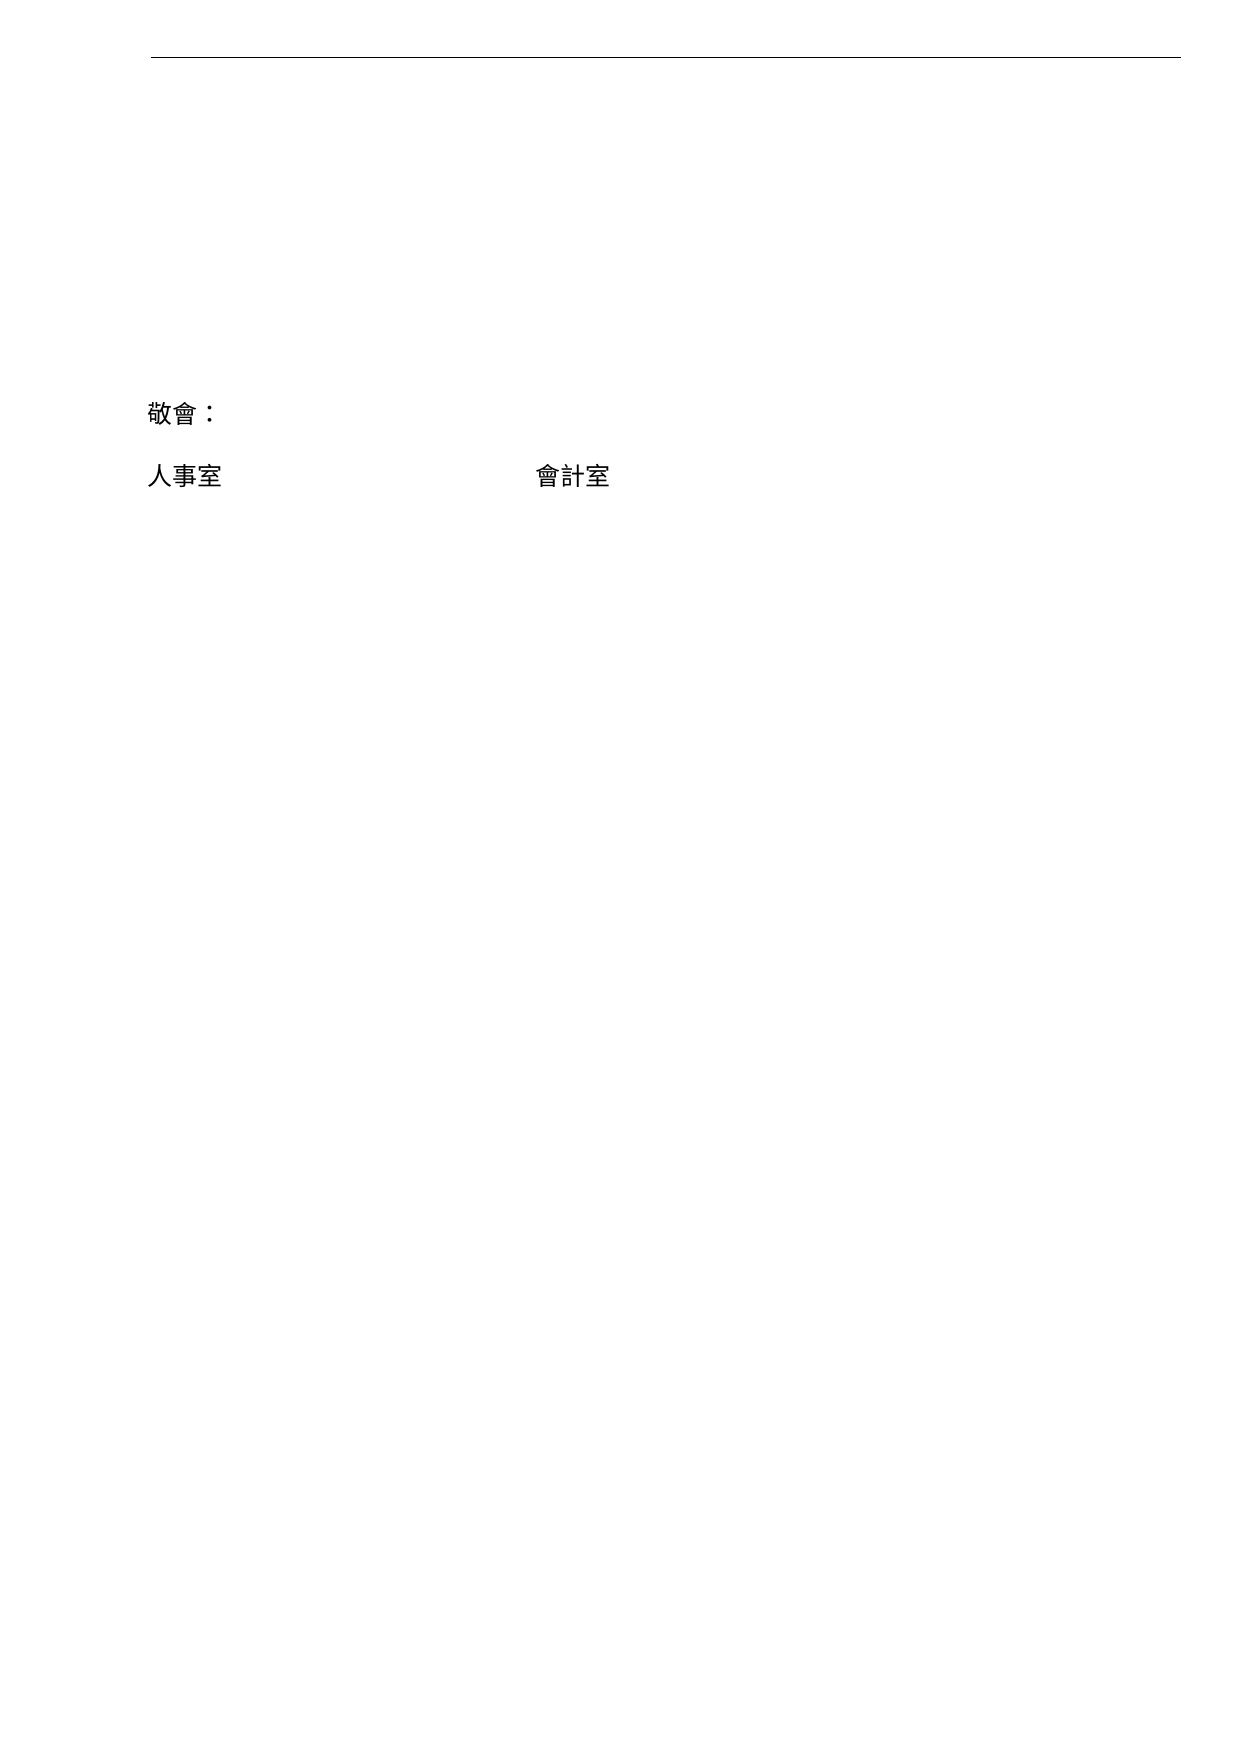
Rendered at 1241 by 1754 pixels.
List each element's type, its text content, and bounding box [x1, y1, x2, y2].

text 敬會： [148, 371, 1146, 433]
table_header [151, 58, 1181, 121]
text 人事室 會計室 [148, 433, 1146, 496]
